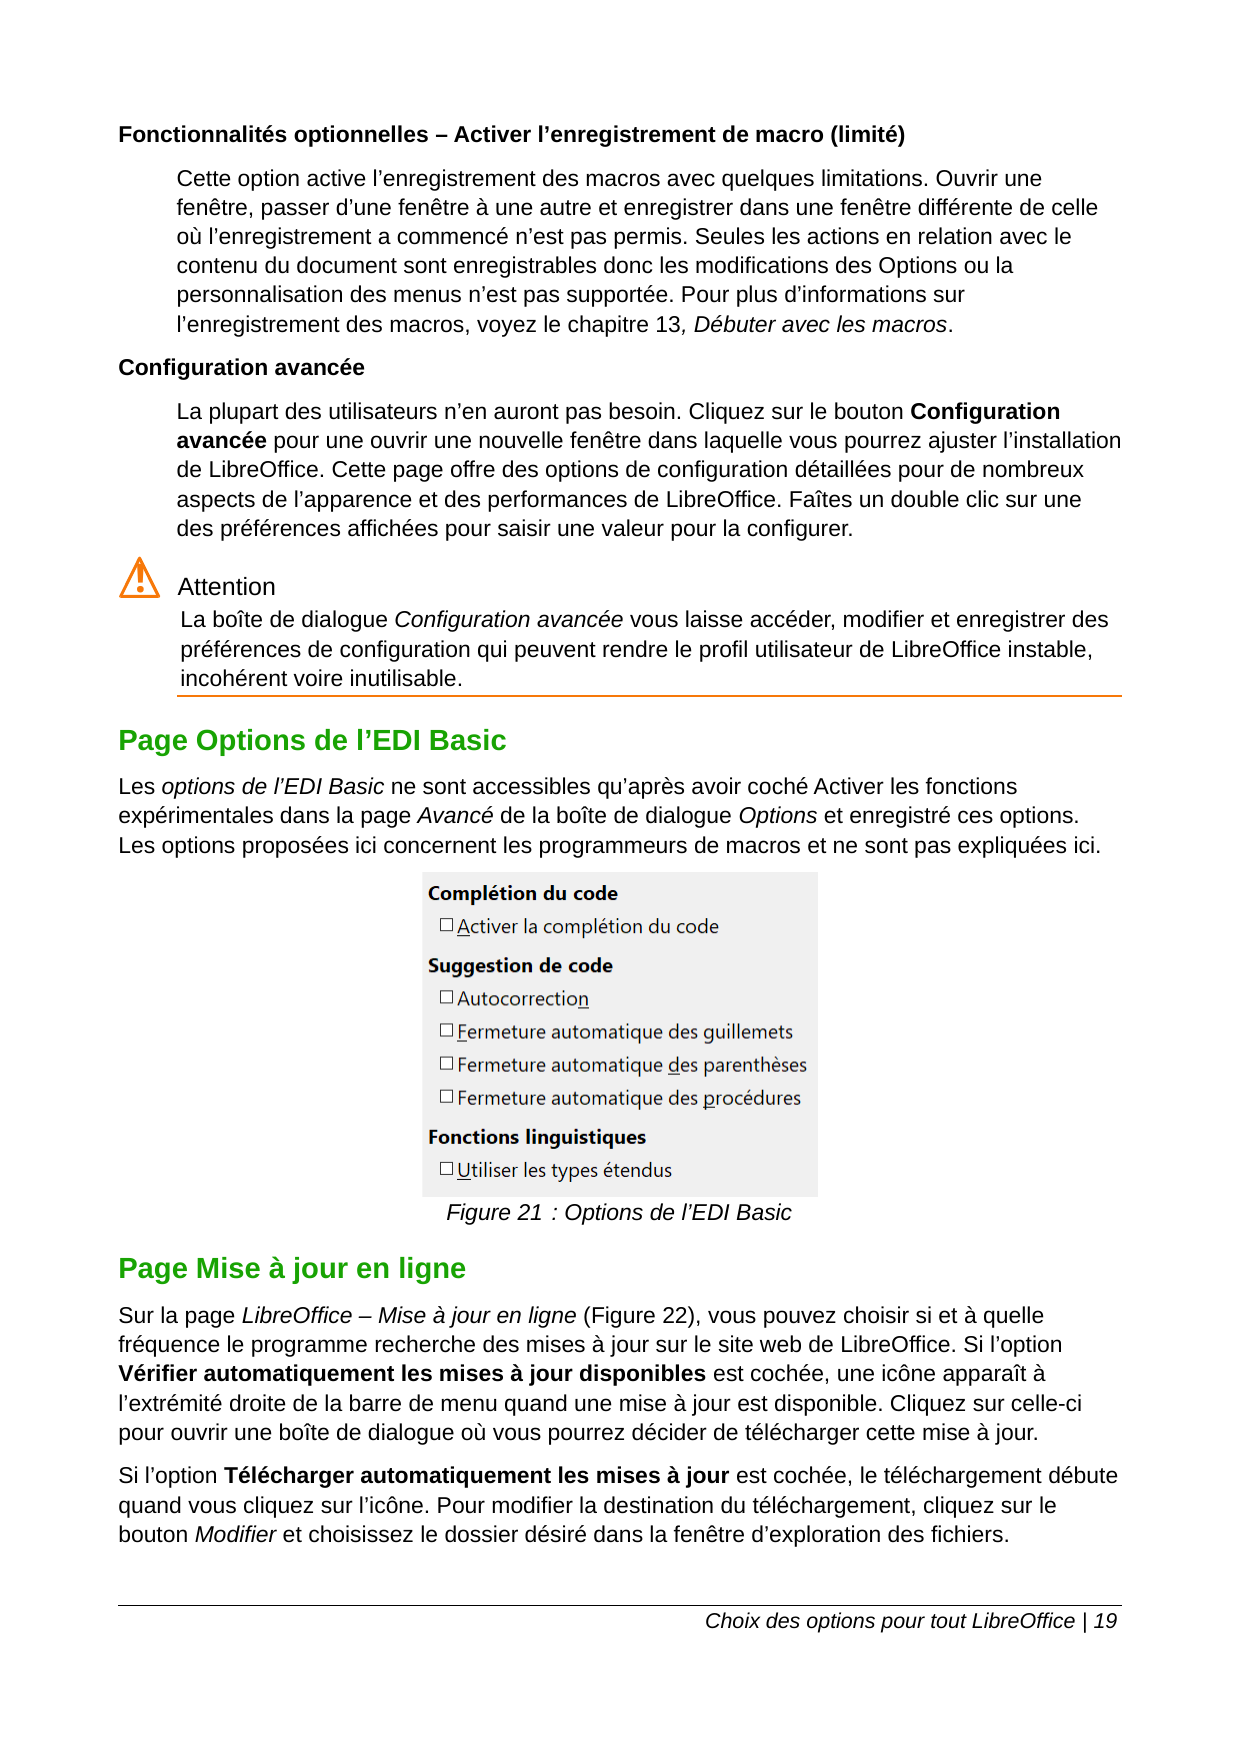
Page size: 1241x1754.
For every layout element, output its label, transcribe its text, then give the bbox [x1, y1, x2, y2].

text Cette option active l’enregistrement des macros avec quelques limitations. Ouvrir une fenêtre, passer d’une fenêtre à une autre et enregistrer dans une fenêtre différente de celle où l’enregistrement a commencé n’est pas permis. Seules les actions en relation avec le contenu du document sont enregistrables donc les modifications des Options ou la personnalisation des menus n’est pas supportée. Pour plus d’informations sur l’enregistrement des macros, voyez le chapitre 13, Débuter avec les macros. [176, 162, 1122, 337]
text Si l’option Télécharger automatiquement les mises à jour est cochée, le téléchargement débute quand vous cliquez sur l’icône. Pour modifier la destination du téléchargement, cliquez sur le bouton Modifier et choisissez le dossier désiré dans la fenêtre d’exploration des fichiers. [118, 1460, 1122, 1547]
subtitle Page Mise à jour en ligne [118, 1256, 1122, 1285]
list Attention [118, 556, 1122, 601]
text La boîte de dialogue Configuration avancée vous laisse accéder, modifier et enregistrer des préférences de configuration qui peuvent rendre le profil utilisateur de LibreOffice instable, incohérent voire inutilisable. [177, 601, 1122, 695]
subtitle Page Options de l’EDI Basic [118, 727, 1122, 756]
text Fonctionnalités optionnelles – Activer l’enregistrement de macro (limité) [118, 118, 1122, 147]
text La plupart des utilisateurs n’en auront pas besoin. Cliquez sur le bouton Configuration avancée pour une ouvrir une nouvelle fenêtre dans laquelle vous pourrez ajuster l’installation de LibreOffice. Cette page offre des options de configuration détaillées pour de nombreux aspects de l’apparence et des performances de LibreOffice. Faîtes un double clic sur une des préférences affichées pour saisir une valeur pour la configurer. [176, 395, 1122, 541]
text Figure 18 : Options de l’EDI Basic [118, 1197, 1122, 1226]
text Configuration avancée [118, 351, 1122, 381]
text Sur la page LibreOffice – Mise à jour en ligne (Figure 19), vous pouvez choisir si et à quelle fréquence le programme recherche des mises à jour sur le site web de LibreOffice. Si l’option Vérifier automatiquement les mises à jour disponibles est cochée, une icône apparaît à l’extrémité droite de la barre de menu quand une mise à jour est disponible. Cliquez sur celle-ci pour ouvrir une boîte de dialogue où vous pourrez décider de télécharger cette mise à jour. [118, 1299, 1122, 1445]
text Les options de l’EDI Basic ne sont accessibles qu’après avoir coché Activer les fonctions expérimentales dans la page Avancé de la boîte de dialogue Options et enregistré ces options. Les options proposées ici concernent les programmeurs de macros et ne sont pas expliquées ici. [118, 770, 1122, 858]
picture [422, 872, 818, 1197]
